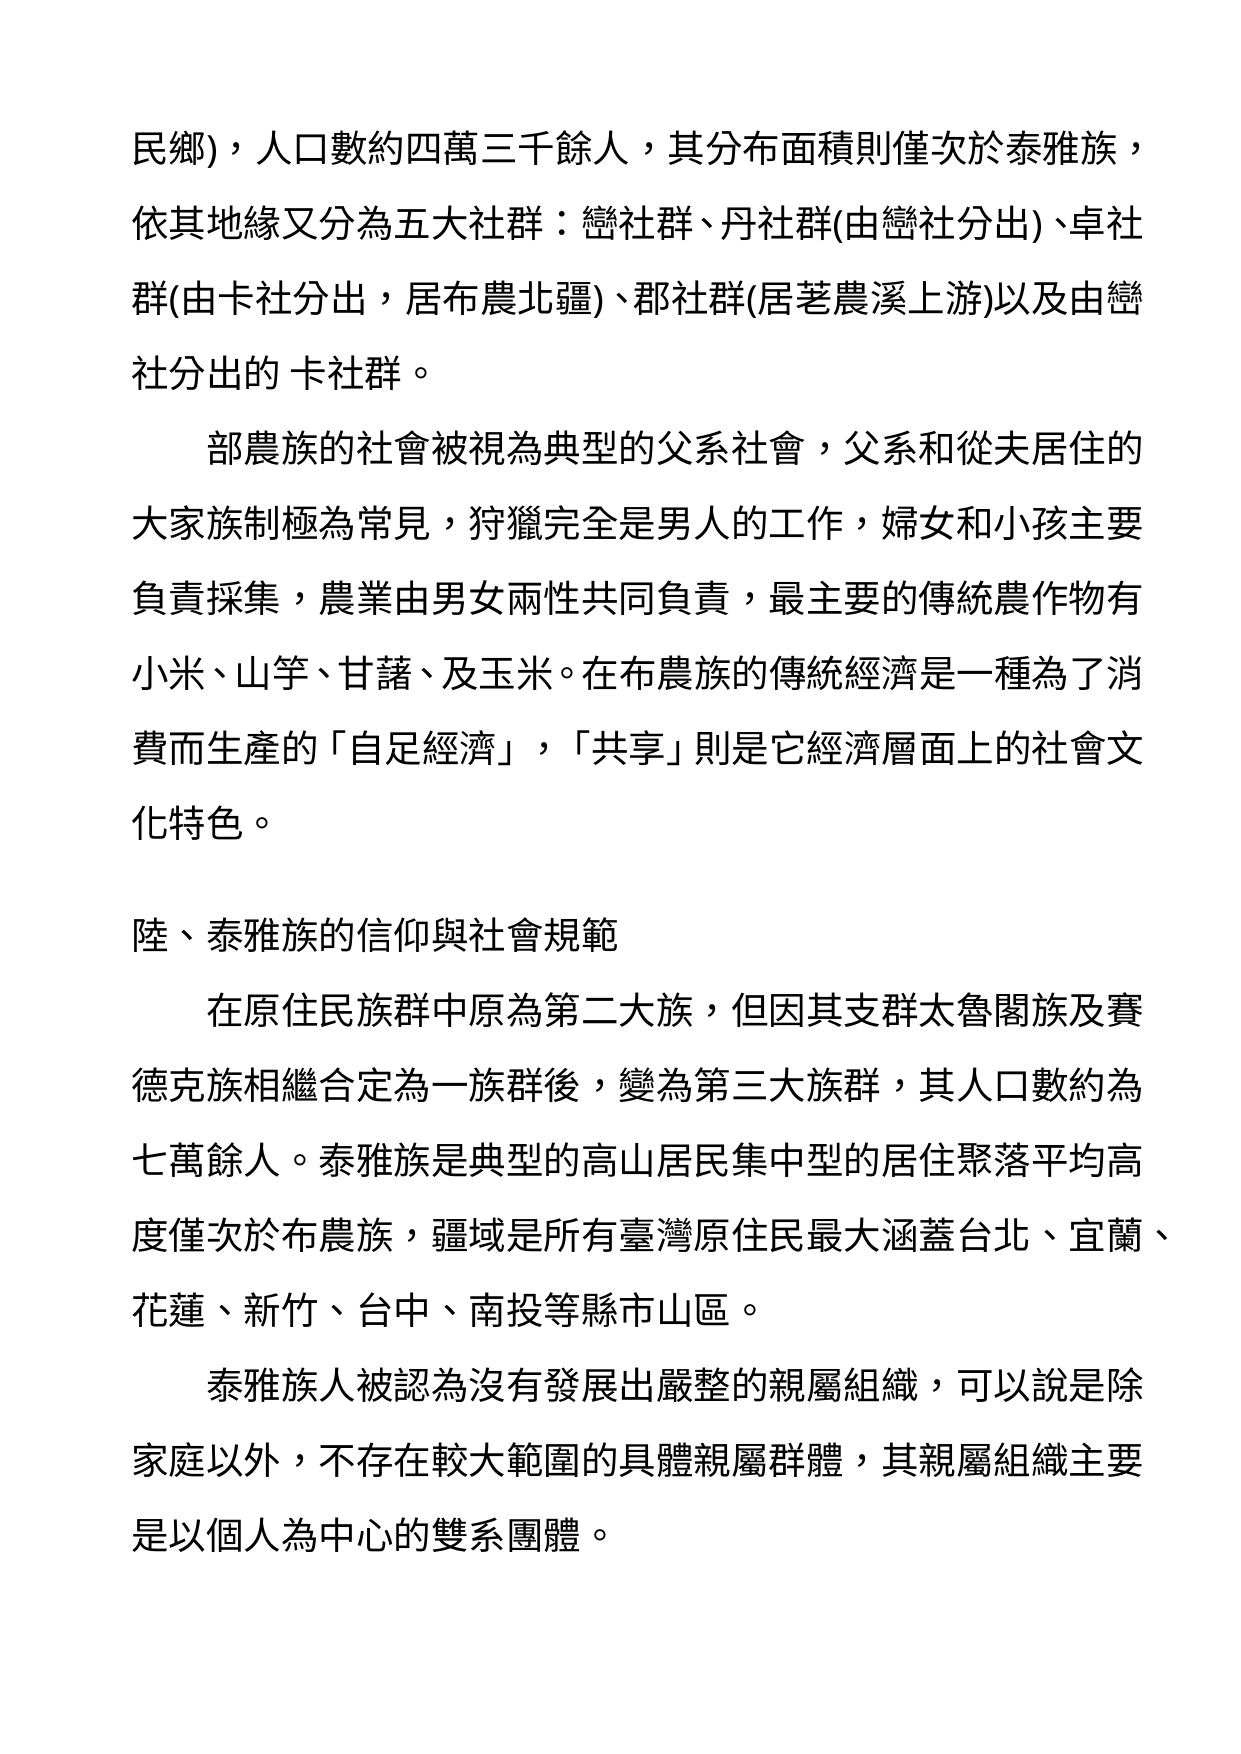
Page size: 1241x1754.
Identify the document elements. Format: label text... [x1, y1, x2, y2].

text 陸、泰雅族的信仰與社會規範 [131, 896, 1144, 971]
text 泰雅族人被認為沒有發展出嚴整的親屬組織，可以說是除家庭以外，不存在較大範圍的具體親屬群體，其親屬組織主要是以個人為中心的雙系團體。 [131, 1346, 1144, 1571]
text 部農族的社會被視為典型的父系社會，父系和從夫居住的大家族制極為常見，狩獵完全是男人的工作，婦女和小孩主要負責採集，農業由男女兩性共同負責，最主要的傳統農作物有小米、山竽、甘藷、及玉米。在布農族的傳統經濟是一種為了消費而生產的「自足經濟」，「共享」則是它經濟層面上的社會文化特色。 [131, 408, 1144, 858]
text 布農人目前主要分布在：南投縣(仁愛鄉、信義鄉)、花蓮縣(卓溪鄉、萬榮鄉)、台東縣(海端鄉、延平鄉)、高雄縣(桃源鄉、三民鄉)，人口數約四萬三千餘人，其分布面積則僅次於泰雅族，依其地緣又分為五大社群：巒社群、丹社群(由巒社分出)、卓社群(由卡社分出，居布農北疆)、郡社群(居荖農溪上游)以及由巒社分出的 卡社群。 [131, 108, 1144, 408]
text 在原住民族群中原為第二大族，但因其支群太魯閣族及賽德克族相繼合定為一族群後，變為第三大族群，其人口數約為七萬餘人。泰雅族是典型的高山居民集中型的居住聚落平均高度僅次於布農族，疆域是所有臺灣原住民最大涵蓋台北、宜蘭、花蓮、新竹、台中、南投等縣市山區。 [131, 971, 1144, 1346]
